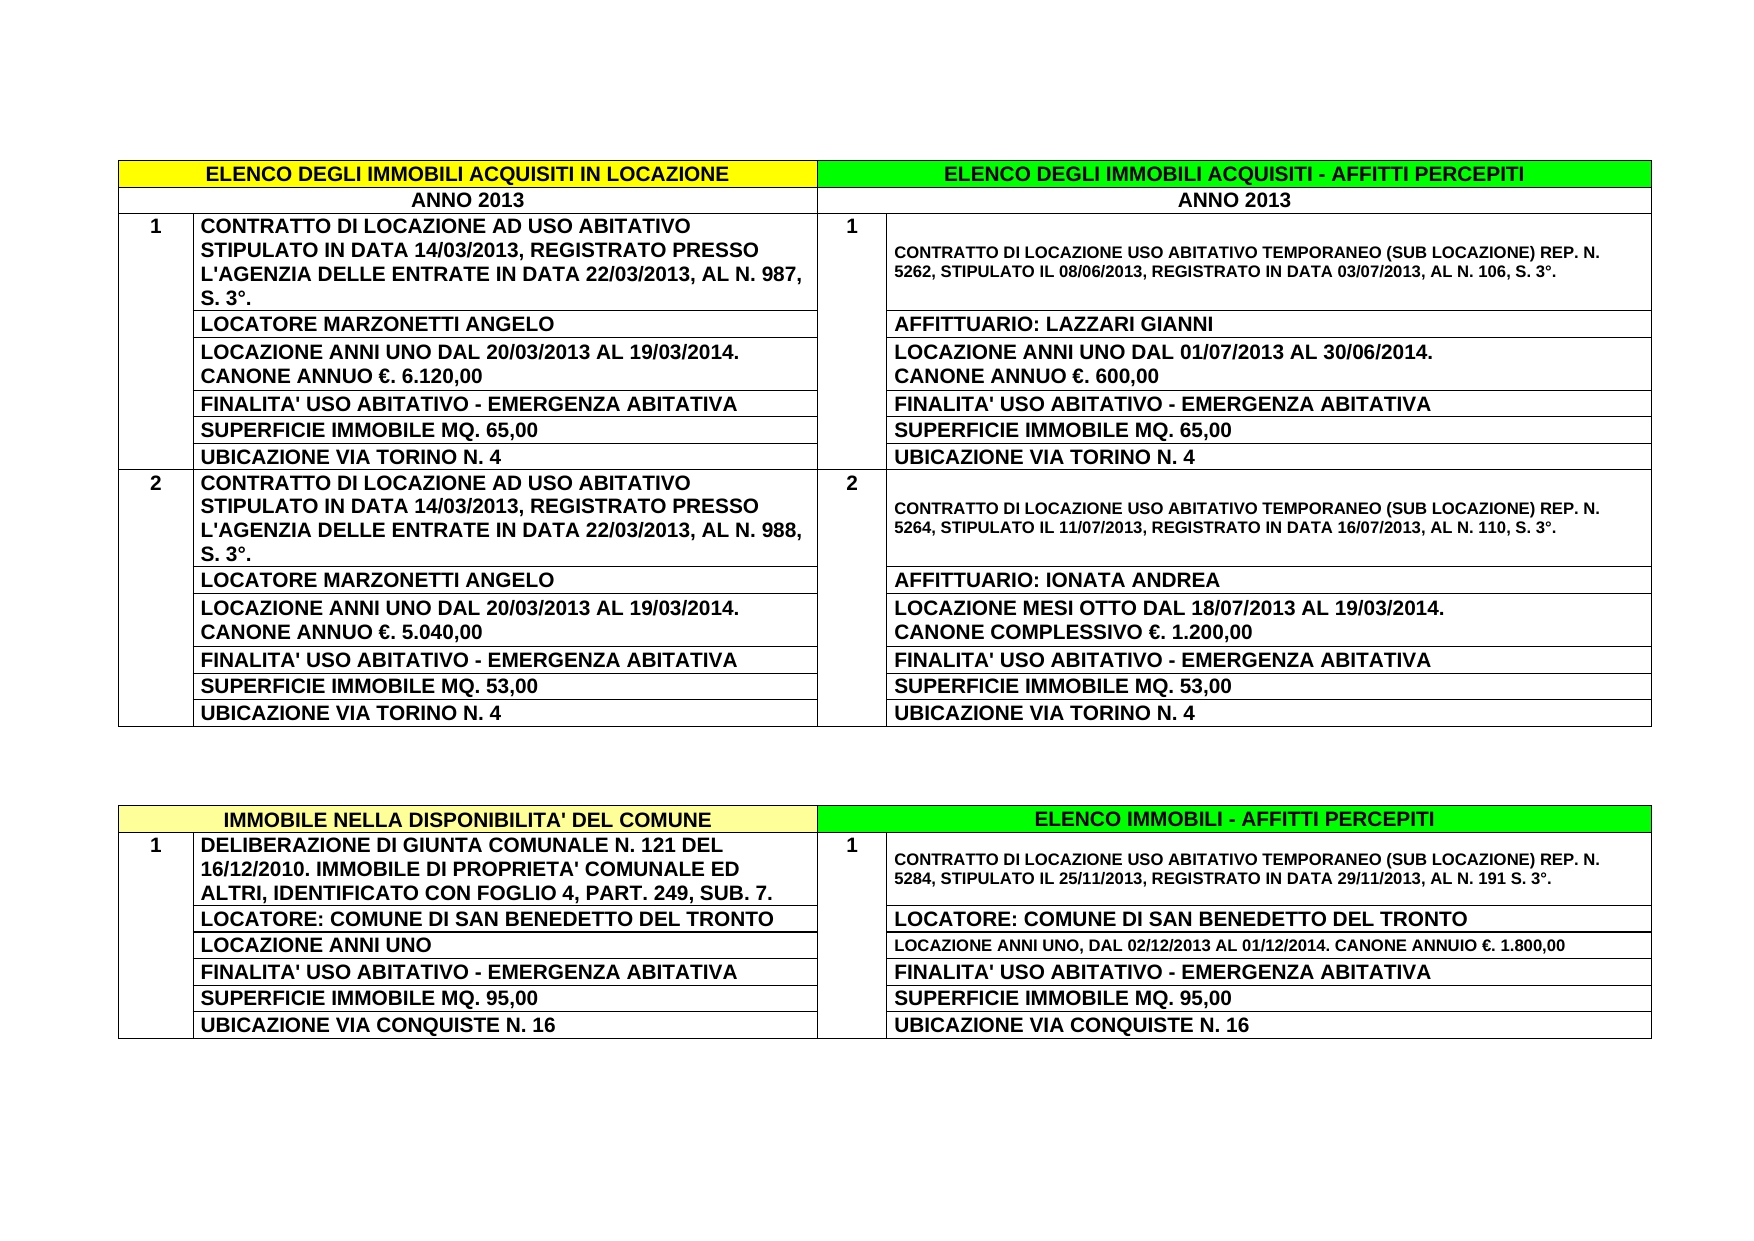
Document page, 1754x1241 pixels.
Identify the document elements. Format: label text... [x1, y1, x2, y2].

table_cell [1560, 779, 1660, 805]
table_cell [1652, 310, 1754, 337]
table_header [1148, 118, 1360, 160]
table_cell [118, 752, 193, 779]
table_cell FINALITA' USO ABITATIVO - EMERGENZA ABITATIVA [887, 647, 1651, 672]
table_cell 2 [119, 470, 193, 726]
table_cell SUPERFICIE IMMOBILE MQ. 95,00 [887, 986, 1651, 1011]
table_cell [1652, 905, 1754, 931]
table_cell [118, 727, 193, 752]
table_cell IMMOBILE NELLA DISPONIBILITA' DEL COMUNE [119, 806, 817, 832]
table_cell 2 [818, 470, 886, 726]
table_cell LOCAZIONE ANNI UNO DAL 20/03/2013 AL 19/03/2014. CANONE ANNUO €. 5.040,00 [194, 594, 817, 646]
table_cell [1652, 619, 1754, 646]
table_cell FINALITA' USO ABITATIVO - EMERGENZA ABITATIVA [887, 391, 1651, 416]
table_cell [1652, 416, 1754, 443]
table_cell [1652, 443, 1754, 469]
table_cell [1001, 752, 1131, 779]
table_cell ELENCO IMMOBILI - AFFITTI PERCEPITI [818, 806, 1651, 832]
table_cell ANNO 2013 [119, 188, 817, 213]
table_cell LOCATORE: COMUNE DI SAN BENEDETTO DEL TRONTO [887, 906, 1651, 931]
table_cell LOCAZIONE MESI OTTO DAL 18/07/2013 AL 19/03/2014. CANONE COMPLESSIVO €. 1.200,00 [887, 594, 1651, 646]
table_cell UBICAZIONE VIA CONQUISTE N. 16 [887, 1012, 1651, 1038]
table_cell UBICAZIONE VIA CONQUISTE N. 16 [194, 1012, 817, 1038]
table_cell [1560, 726, 1660, 752]
table_header [1360, 118, 1460, 160]
table_cell 1 [818, 214, 886, 469]
table_cell [322, 779, 451, 805]
table_cell [710, 779, 1001, 805]
table_cell 1 [119, 833, 193, 1038]
table_cell [118, 779, 193, 805]
table_cell [322, 752, 451, 779]
table_header [710, 118, 1001, 160]
table_cell LOCAZIONE ANNI UNO [194, 933, 817, 958]
table_cell [1652, 931, 1754, 958]
table_cell [581, 752, 710, 779]
table_cell CONTRATTO DI LOCAZIONE USO ABITATIVO TEMPORANEO (SUB LOCAZIONE) REP. N. 5284, STIPULATO IL 25/11/2013, REGISTRATO IN DATA 29/11/2013, AL N. 191 S. 3°. [887, 833, 1651, 905]
table_cell SUPERFICIE IMMOBILE MQ. 53,00 [194, 674, 817, 699]
table_cell LOCAZIONE ANNI UNO DAL 20/03/2013 AL 19/03/2014. CANONE ANNUO €. 6.120,00 [194, 338, 817, 390]
table_cell [1001, 727, 1131, 752]
table_cell [1652, 566, 1754, 593]
table_cell UBICAZIONE VIA TORINO N. 4 [194, 444, 817, 469]
table_cell LOCATORE MARZONETTI ANGELO [194, 311, 817, 337]
table_cell [1652, 699, 1754, 726]
table_cell LOCATORE MARZONETTI ANGELO [194, 567, 817, 593]
table_cell [1652, 985, 1754, 1011]
table_cell [322, 727, 451, 752]
table_cell [1652, 1011, 1754, 1038]
table_cell [1148, 752, 1164, 779]
table_cell AFFITTUARIO: IONATA ANDREA [887, 567, 1651, 593]
table_cell [1560, 752, 1660, 779]
table_cell DELIBERAZIONE DI GIUNTA COMUNALE N. 121 DEL 16/12/2010. IMMOBILE DI PROPRIETA' COMUNALE ED ALTRI, IDENTIFICATO CON FOGLIO 4, PART. 249, SUB. 7. [194, 833, 817, 905]
table_cell [1001, 779, 1131, 805]
table_cell [1652, 363, 1754, 390]
table_cell [1652, 469, 1754, 496]
table_cell LOCAZIONE ANNI UNO, DAL 02/12/2013 AL 01/12/2014. CANONE ANNUIO €. 1.800,00 [887, 933, 1651, 958]
table_header [118, 118, 193, 160]
table_header [1131, 118, 1148, 160]
table_header [322, 118, 451, 160]
table_cell [1652, 337, 1754, 363]
table_cell [1460, 779, 1560, 805]
table_header [1460, 118, 1560, 160]
table_cell [1652, 673, 1754, 699]
table_header [1660, 118, 1754, 160]
table_cell [1165, 727, 1460, 752]
table_cell SUPERFICIE IMMOBILE MQ. 65,00 [887, 417, 1651, 443]
table_cell CONTRATTO DI LOCAZIONE AD USO ABITATIVO STIPULATO IN DATA 14/03/2013, REGISTRATO PRESSO L'AGENZIA DELLE ENTRATE IN DATA 22/03/2013, AL N. 988, S. 3°. [194, 470, 817, 566]
table_header [451, 118, 581, 160]
table_cell FINALITA' USO ABITATIVO - EMERGENZA ABITATIVA [194, 647, 817, 672]
table_cell [451, 752, 581, 779]
table_cell LOCAZIONE ANNI UNO DAL 01/07/2013 AL 30/06/2014. CANONE ANNUO €. 600,00 [887, 338, 1651, 390]
table_cell [193, 752, 322, 779]
table_cell [1131, 779, 1148, 805]
table_cell [451, 727, 581, 752]
table_header [1560, 118, 1660, 160]
table_cell ELENCO DEGLI IMMOBILI ACQUISITI - AFFITTI PERCEPITI [818, 161, 1651, 187]
table_cell [710, 727, 1001, 752]
table_cell SUPERFICIE IMMOBILE MQ. 65,00 [194, 417, 817, 443]
table_cell [1652, 646, 1754, 672]
table_cell [1131, 752, 1148, 779]
table_cell ANNO 2013 [818, 188, 1651, 213]
table_cell [1131, 727, 1148, 752]
table_header [581, 118, 710, 160]
table_cell [1652, 832, 1754, 858]
table_cell [1652, 390, 1754, 416]
table_cell [451, 779, 581, 805]
table_cell 1 [818, 833, 886, 1038]
table_cell [1148, 727, 1164, 752]
table_cell [1652, 213, 1754, 240]
table_cell [1165, 779, 1460, 805]
table_cell ELENCO DEGLI IMMOBILI ACQUISITI IN LOCAZIONE [119, 161, 817, 187]
table_cell [1148, 779, 1164, 805]
table_cell LOCATORE: COMUNE DI SAN BENEDETTO DEL TRONTO [194, 906, 817, 931]
table_cell SUPERFICIE IMMOBILE MQ. 95,00 [194, 986, 817, 1011]
table_cell [1652, 805, 1754, 832]
table_cell CONTRATTO DI LOCAZIONE AD USO ABITATIVO STIPULATO IN DATA 14/03/2013, REGISTRATO PRESSO L'AGENZIA DELLE ENTRATE IN DATA 22/03/2013, AL N. 987, S. 3°. [194, 214, 817, 310]
table_cell UBICAZIONE VIA TORINO N. 4 [887, 700, 1651, 726]
table_cell [581, 727, 710, 752]
table_cell SUPERFICIE IMMOBILE MQ. 53,00 [887, 674, 1651, 699]
table_cell [1652, 187, 1754, 213]
table_cell [1652, 593, 1754, 619]
table_cell [1652, 958, 1754, 984]
table_cell [581, 779, 710, 805]
table_cell FINALITA' USO ABITATIVO - EMERGENZA ABITATIVA [194, 959, 817, 984]
table_cell [1652, 240, 1754, 310]
table_cell UBICAZIONE VIA TORINO N. 4 [887, 444, 1651, 469]
table_cell [1660, 726, 1754, 752]
table_cell CONTRATTO DI LOCAZIONE USO ABITATIVO TEMPORANEO (SUB LOCAZIONE) REP. N. 5262, STIPULATO IL 08/06/2013, REGISTRATO IN DATA 03/07/2013, AL N. 106, S. 3°. [887, 214, 1651, 310]
table_cell [1165, 752, 1460, 779]
table_cell [1460, 752, 1560, 779]
table_cell AFFITTUARIO: LAZZARI GIANNI [887, 311, 1651, 337]
table_cell [1460, 727, 1560, 752]
table_cell 1 [119, 214, 193, 469]
table_cell CONTRATTO DI LOCAZIONE USO ABITATIVO TEMPORANEO (SUB LOCAZIONE) REP. N. 5264, STIPULATO IL 11/07/2013, REGISTRATO IN DATA 16/07/2013, AL N. 110, S. 3°. [887, 470, 1651, 566]
table_cell [1652, 160, 1754, 187]
table_cell [1660, 779, 1754, 805]
table_cell FINALITA' USO ABITATIVO - EMERGENZA ABITATIVA [194, 391, 817, 416]
table_header [193, 118, 322, 160]
table_cell UBICAZIONE VIA TORINO N. 4 [194, 700, 817, 726]
table_cell [193, 779, 322, 805]
table_cell [710, 752, 1001, 779]
table_cell [1652, 496, 1754, 566]
table_header [1001, 118, 1131, 160]
table_cell [1652, 859, 1754, 905]
table_cell [193, 727, 322, 752]
table_cell FINALITA' USO ABITATIVO - EMERGENZA ABITATIVA [887, 959, 1651, 984]
table_cell [1660, 752, 1754, 779]
